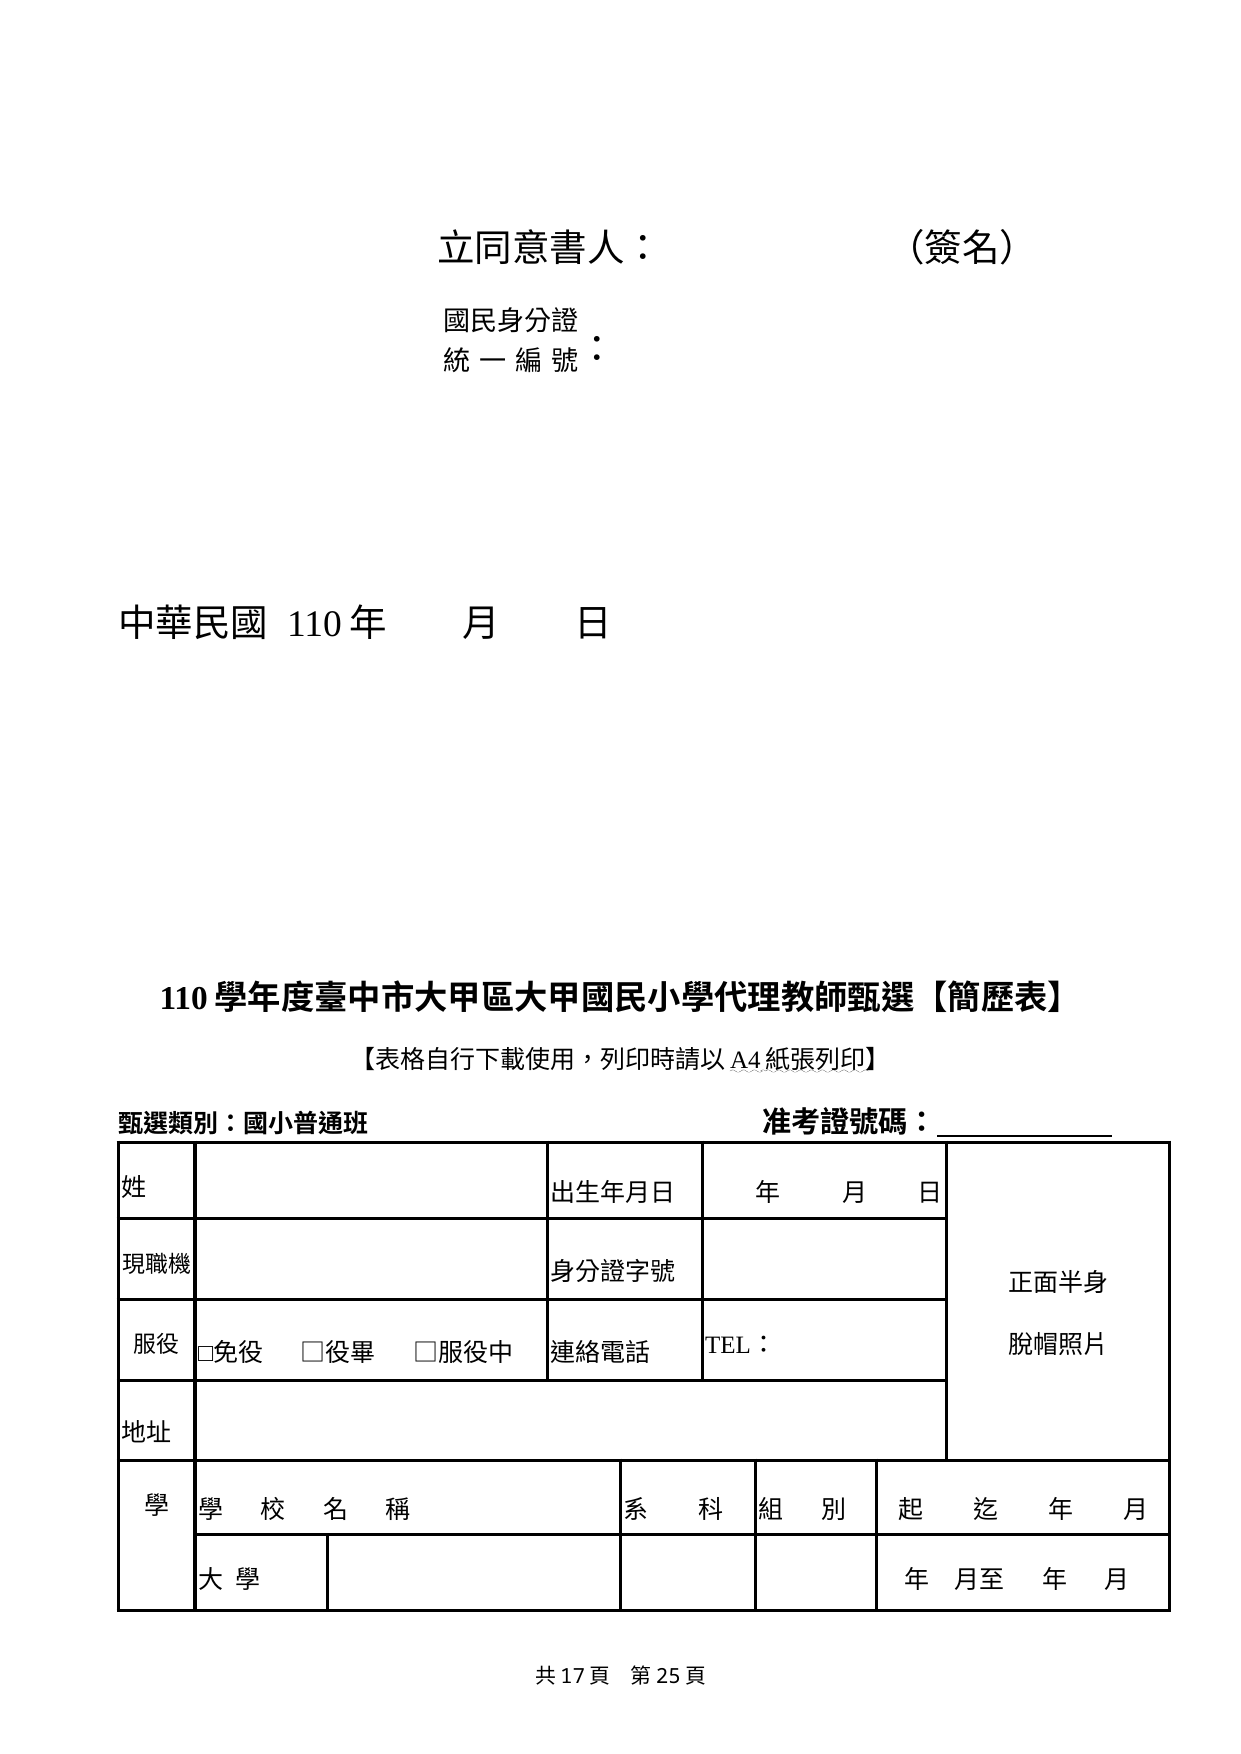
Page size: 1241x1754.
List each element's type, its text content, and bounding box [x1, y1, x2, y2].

text 【表格自行下載使用，列印時請以A4紙張列印】 [118, 1016, 1122, 1078]
table_cell [622, 1536, 754, 1608]
table_cell 學 校 名 稱 [197, 1462, 619, 1533]
text 中華民國 110年 月 日 [118, 578, 1122, 641]
text 甄選類別：國小普通班 准考證號碼： [118, 1078, 1122, 1141]
table_cell [757, 1536, 875, 1608]
table_cell 年 月至 年 月 [878, 1536, 1168, 1608]
table_cell 起 迄 年 月 [878, 1462, 1168, 1533]
table_cell [329, 1536, 619, 1608]
table_cell 組 別 [757, 1462, 875, 1533]
table_header 正面半身 脫帽照片 [948, 1144, 1168, 1458]
table_cell 學 歷 [120, 1462, 193, 1608]
text 國民身分證統一編號： [118, 266, 1122, 391]
table_header 年 月 日 [704, 1144, 945, 1217]
table_header 出生年月日 [549, 1144, 701, 1217]
table_cell [197, 1220, 546, 1298]
table_cell 地址 [120, 1382, 193, 1458]
table_cell 系 科 [622, 1462, 754, 1533]
text 110學年度臺中市大甲區大甲國民小學代理教師甄選【簡歷表】 [118, 953, 1122, 1016]
table_cell TEL： 手機： [704, 1301, 945, 1379]
table_header [197, 1144, 546, 1217]
table_cell 服役 情形 [120, 1301, 193, 1379]
table_header 姓 名 [120, 1144, 193, 1217]
table_cell 身分證字號 [549, 1220, 701, 1298]
table_cell □免役 □役畢 □服役中 [197, 1301, 546, 1379]
table_cell [704, 1220, 945, 1298]
table_cell 大 學 [197, 1536, 326, 1608]
table_cell 連絡電話 [549, 1301, 701, 1379]
table_cell 現職機關學校 [120, 1220, 193, 1298]
text 立同意書人： （簽名） [118, 203, 1122, 266]
table_cell [197, 1382, 945, 1458]
